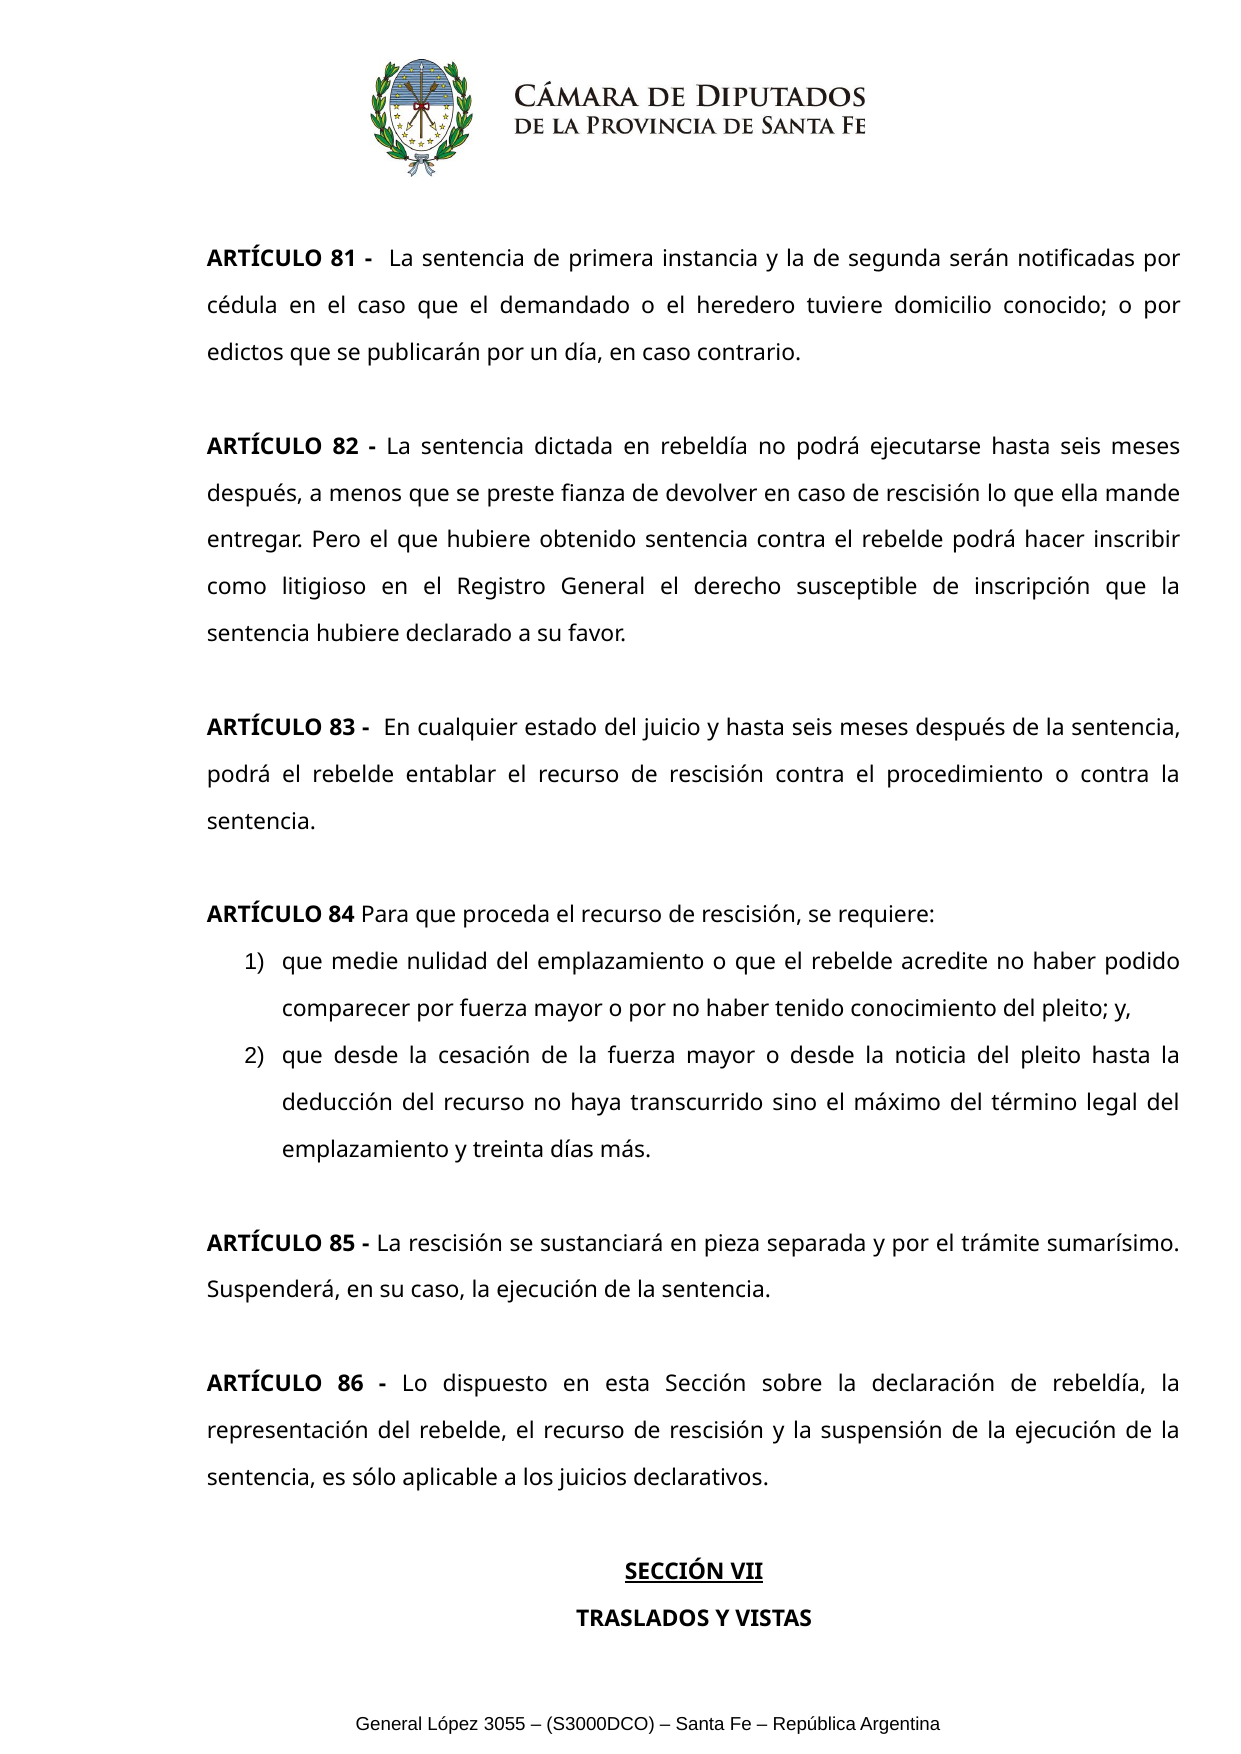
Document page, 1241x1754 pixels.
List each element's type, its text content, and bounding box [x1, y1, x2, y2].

text ARTÍCULO 83 - En cualquier estado del juicio y hasta seis meses después de la sentencia, podrá el rebelde entablar el recurso de rescisión contra el procedimiento o contra la sentencia. [207, 711, 1181, 836]
list que desde la cesación de la fuerza mayor o desde la noticia del pleito hasta la deducción del recurso no haya transcurrido sino el máximo del término legal del emplazamiento y treinta días más. [244, 1039, 1181, 1164]
list que medie nulidad del emplazamiento o que el rebelde acredite no haber podido comparecer por fuerza mayor o por no haber tenido conocimiento del pleito; y, [244, 945, 1181, 1023]
text ARTÍCULO 84 Para que proceda el recurso de rescisión, se requiere: [207, 898, 1181, 930]
text SECCIÓN VII [207, 1555, 1181, 1586]
text ARTÍCULO 81 - La sentencia de primera instancia y la de segunda serán notificadas por cédula en el caso que el demandado o el heredero tuviere domicilio conocido; o por edictos que se publicarán por un día, en caso contrario. [207, 242, 1181, 367]
text ARTÍCULO 82 - La sentencia dictada en rebeldía no podrá ejecutarse hasta seis meses después, a menos que se preste fianza de devolver en caso de rescisión lo que ella mande entregar. Pero el que hubiere obtenido sentencia contra el rebelde podrá hacer inscribir como litigioso en el Registro General el derecho susceptible de inscripción que la sentencia hubiere declarado a su favor. [207, 430, 1181, 648]
text TRASLADOS Y VISTAS [207, 1602, 1181, 1633]
text ARTÍCULO 86 - Lo dispuesto en esta Sección sobre la declaración de rebeldía, la representación del rebelde, el recurso de rescisión y la suspensión de la ejecución de la sentencia, es sólo aplicable a los juicios declarativos. [207, 1367, 1181, 1492]
picture [370, 59, 866, 181]
text ARTÍCULO 85 - La rescisión se sustanciará en pieza separada y por el trámite sumarísimo. Suspenderá, en su caso, la ejecución de la sentencia. [207, 1227, 1181, 1305]
